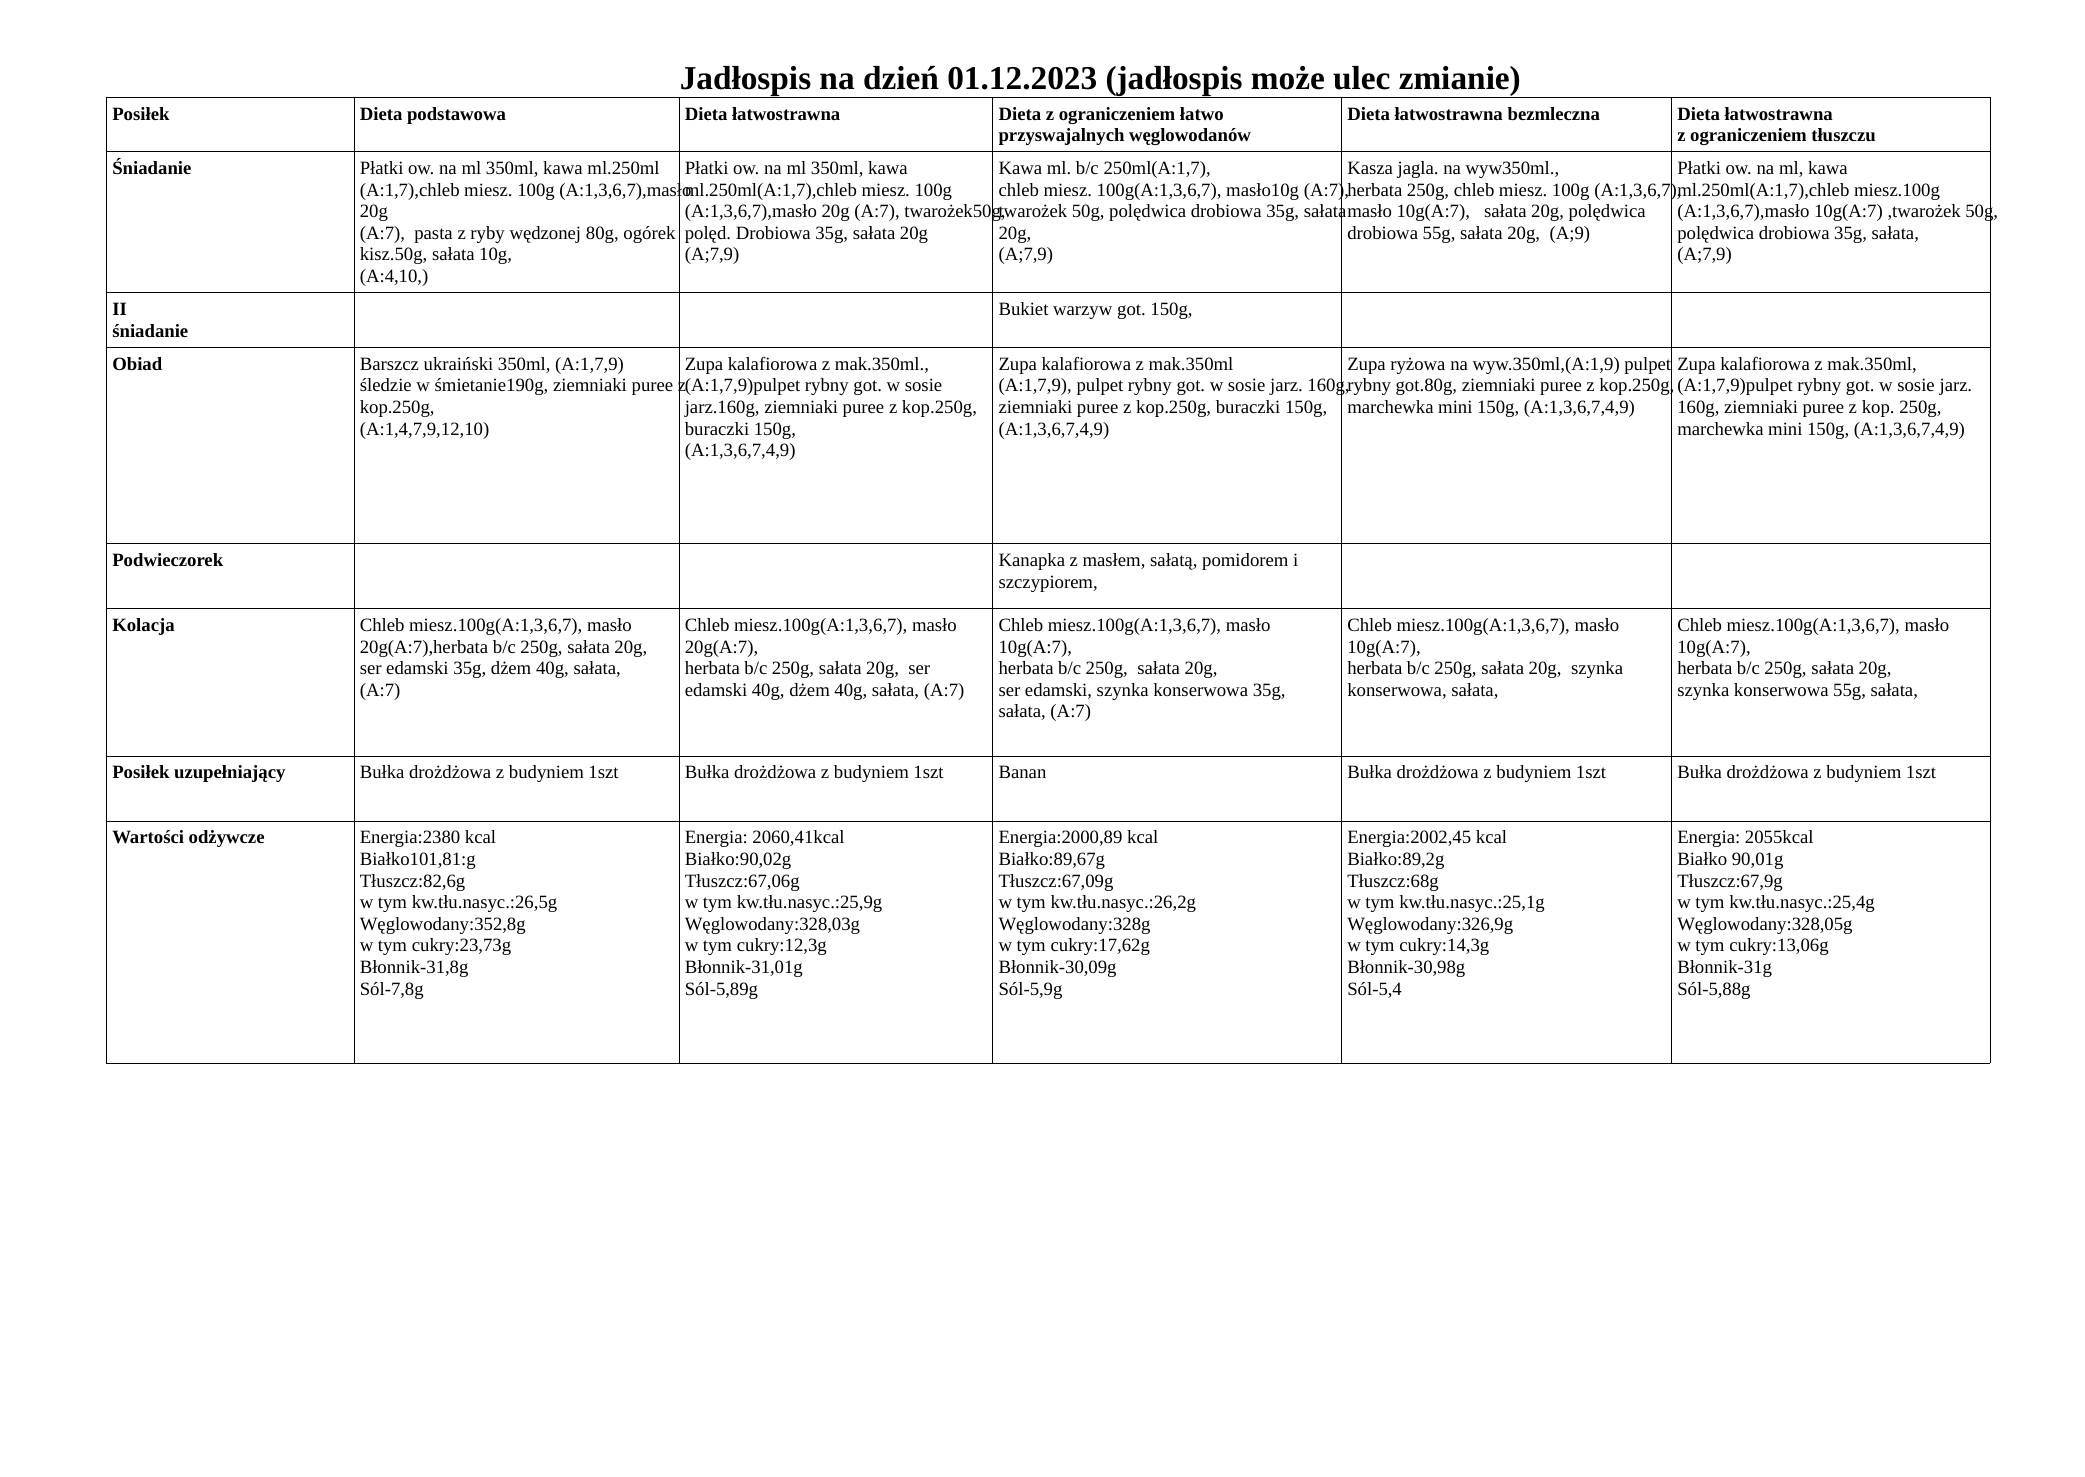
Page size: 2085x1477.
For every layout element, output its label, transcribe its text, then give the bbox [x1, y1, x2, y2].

table_cell [1342, 544, 1671, 608]
table_cell Podwieczorek [107, 544, 354, 608]
table_cell Zupa kalafiorowa z mak.350ml, (A:1,7,9)pulpet rybny got. w sosie jarz. 160g, ziemniaki puree z kop. 250g, marchewka mini 150g, (A:1,3,6,7,4,9) [1672, 348, 1990, 543]
table_cell [1672, 293, 1990, 347]
table_cell Bułka drożdżowa z budyniem 1szt [355, 757, 679, 821]
table_cell Chleb miesz.100g(A:1,3,6,7), masło 20g(A:7), herbata b/c 250g, sałata 20g, ser edamski 40g, dżem 40g, sałata, (A:7) [680, 609, 992, 756]
table_cell Chleb miesz.100g(A:1,3,6,7), masło 10g(A:7), herbata b/c 250g, sałata 20g, ser edamski, szynka konserwowa 35g, sałata, (A:7) [993, 609, 1341, 756]
table_cell Chleb miesz.100g(A:1,3,6,7), masło 10g(A:7), herbata b/c 250g, sałata 20g, szynka konserwowa, sałata, [1342, 609, 1671, 756]
table_cell Chleb miesz.100g(A:1,3,6,7), masło 10g(A:7), herbata b/c 250g, sałata 20g, szynka konserwowa 55g, sałata, [1672, 609, 1990, 756]
table_cell Płatki ow. na ml 350ml, kawa ml.250ml (A:1,7),chleb miesz. 100g (A:1,3,6,7),masło 20g (A:7), pasta z ryby wędzonej 80g, ogórek kisz.50g, sałata 10g, (A:4,10,) [355, 152, 679, 292]
table_header Dieta łatwostrawna [680, 98, 992, 151]
table_cell Zupa kalafiorowa z mak.350ml., (A:1,7,9)pulpet rybny got. w sosie jarz.160g, ziemniaki puree z kop.250g, buraczki 150g, (A:1,3,6,7,4,9) [680, 348, 992, 543]
table_cell [680, 544, 992, 608]
table_cell [1342, 293, 1671, 347]
table_cell Energia:2000,89 kcal Białko:89,67g Tłuszcz:67,09g w tym kw.tłu.nasyc.:26,2g Węglowodany:328g w tym cukry:17,62g Błonnik-30,09g Sól-5,9g [993, 822, 1341, 1063]
table_header Dieta podstawowa [355, 98, 679, 151]
table_cell Bułka drożdżowa z budyniem 1szt [680, 757, 992, 821]
table_cell [355, 293, 679, 347]
table_cell Posiłek uzupełniający [107, 757, 354, 821]
table_cell Banan [993, 757, 1341, 821]
table_cell Bukiet warzyw got. 150g, [993, 293, 1341, 347]
table_cell Kolacja [107, 609, 354, 756]
table_cell [355, 544, 679, 608]
text Jadłospis na dzień 01.12.2023 (jadłospis może ulec zmianie) [29, 58, 2055, 97]
table_cell Obiad [107, 348, 354, 543]
table_cell Barszcz ukraiński 350ml, (A:1,7,9) śledzie w śmietanie190g, ziemniaki puree z kop.250g, (A:1,4,7,9,12,10) [355, 348, 679, 543]
table_cell Zupa kalafiorowa z mak.350ml (A:1,7,9), pulpet rybny got. w sosie jarz. 160g, ziemniaki puree z kop.250g, buraczki 150g, (A:1,3,6,7,4,9) [993, 348, 1341, 543]
table_header Posiłek [107, 98, 354, 151]
table_cell Energia: 2055kcal Białko 90,01g Tłuszcz:67,9g w tym kw.tłu.nasyc.:25,4g Węglowodany:328,05g w tym cukry:13,06g Błonnik-31g Sól-5,88g [1672, 822, 1990, 1063]
table_cell Zupa ryżowa na wyw.350ml,(A:1,9) pulpet rybny got.80g, ziemniaki puree z kop.250g, marchewka mini 150g, (A:1,3,6,7,4,9) [1342, 348, 1671, 543]
table_header Dieta z ograniczeniem łatwo przyswajalnych węglowodanów [993, 98, 1341, 151]
table_header Dieta łatwostrawna bezmleczna [1342, 98, 1671, 151]
table_cell Kasza jagla. na wyw350ml., herbata 250g, chleb miesz. 100g (A:1,3,6,7), masło 10g(A:7), sałata 20g, polędwica drobiowa 55g, sałata 20g, (A;9) [1342, 152, 1671, 292]
table_cell Chleb miesz.100g(A:1,3,6,7), masło 20g(A:7),herbata b/c 250g, sałata 20g, ser edamski 35g, dżem 40g, sałata, (A:7) [355, 609, 679, 756]
table_cell Energia:2002,45 kcal Białko:89,2g Tłuszcz:68g w tym kw.tłu.nasyc.:25,1g Węglowodany:326,9g w tym cukry:14,3g Błonnik-30,98g Sól-5,4 [1342, 822, 1671, 1063]
table_cell Kawa ml. b/c 250ml(A:1,7), chleb miesz. 100g(A:1,3,6,7), masło10g (A:7), twarożek 50g, polędwica drobiowa 35g, sałata 20g, (A;7,9) [993, 152, 1341, 292]
table_header Dieta łatwostrawna z ograniczeniem tłuszczu [1672, 98, 1990, 151]
table_cell [1672, 544, 1990, 608]
table_cell Wartości odżywcze [107, 822, 354, 1063]
table_cell Płatki ow. na ml 350ml, kawa ml.250ml(A:1,7),chleb miesz. 100g (A:1,3,6,7),masło 20g (A:7), twarożek50g, polęd. Drobiowa 35g, sałata 20g (A;7,9) [680, 152, 992, 292]
table_cell Energia: 2060,41kcal Białko:90,02g Tłuszcz:67,06g w tym kw.tłu.nasyc.:25,9g Węglowodany:328,03g w tym cukry:12,3g Błonnik-31,01g Sól-5,89g [680, 822, 992, 1063]
table_cell II śniadanie [107, 293, 354, 347]
table_cell Kanapka z masłem, sałatą, pomidorem i szczypiorem, [993, 544, 1341, 608]
table_cell Śniadanie [107, 152, 354, 292]
table_cell Energia:2380 kcal Białko101,81:g Tłuszcz:82,6g w tym kw.tłu.nasyc.:26,5g Węglowodany:352,8g w tym cukry:23,73g Błonnik-31,8g Sól-7,8g [355, 822, 679, 1063]
table_cell [680, 293, 992, 347]
table_cell Bułka drożdżowa z budyniem 1szt [1672, 757, 1990, 821]
table_cell Płatki ow. na ml, kawa ml.250ml(A:1,7),chleb miesz.100g (A:1,3,6,7),masło 10g(A:7) ,twarożek 50g, polędwica drobiowa 35g, sałata, (A;7,9) [1672, 152, 1990, 292]
table_cell Bułka drożdżowa z budyniem 1szt [1342, 757, 1671, 821]
